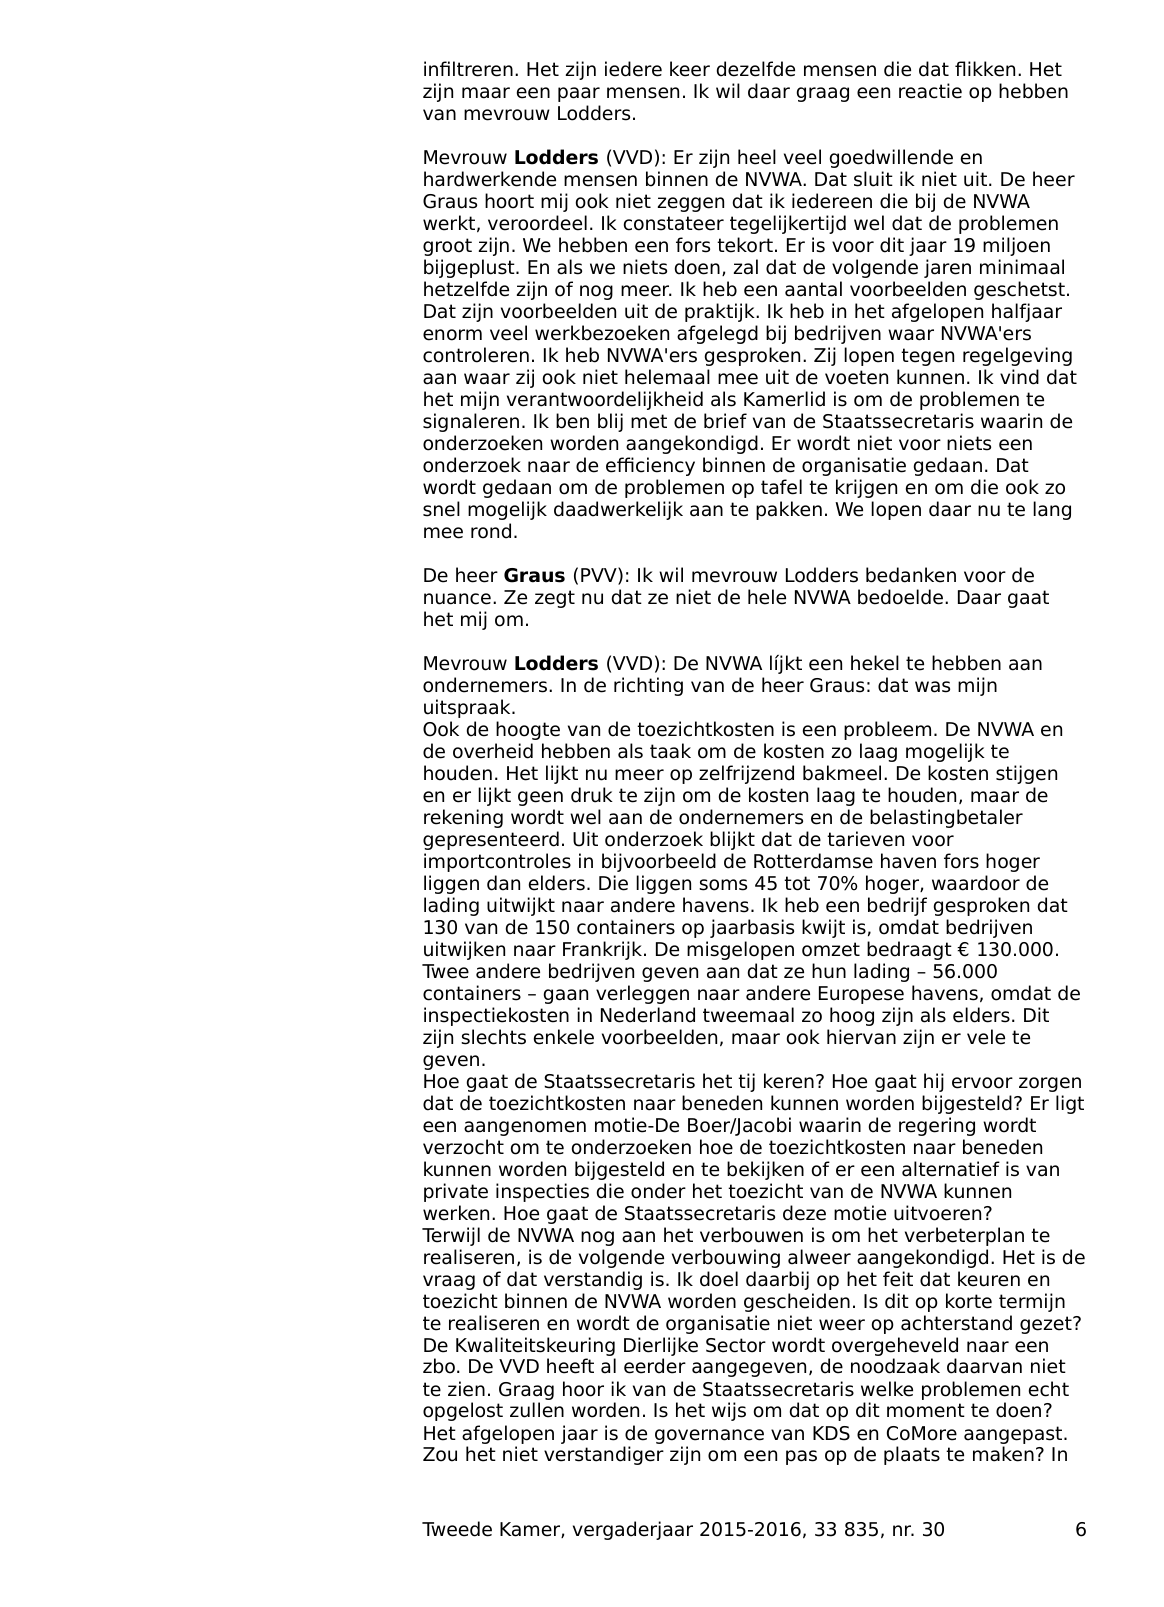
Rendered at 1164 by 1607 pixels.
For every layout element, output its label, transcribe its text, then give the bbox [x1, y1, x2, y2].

text De heer Graus (PVV): Ik wil mevrouw Lodders bedanken voor de nuance. Ze zegt nu dat ze niet de hele NVWA bedoelde. Daar gaat het mij om. [422, 565, 1087, 631]
text Ook de hoogte van de toezichtkosten is een probleem. De NVWA en de overheid hebben als taak om de kosten zo laag mogelijk te houden. Het lijkt nu meer op zelfrijzend bakmeel. De kosten stijgen en er lijkt geen druk te zijn om de kosten laag te houden, maar de rekening wordt wel aan de ondernemers en de belastingbetaler gepresenteerd. Uit onderzoek blijkt dat de tarieven voor importcontroles in bijvoorbeeld de Rotterdamse haven fors hoger liggen dan elders. Die liggen soms 45 tot 70% hoger, waardoor de lading uitwijkt naar andere havens. Ik heb een bedrijf gesproken dat 130 van de 150 containers op jaarbasis kwijt is, omdat bedrijven uitwijken naar Frankrijk. De misgelopen omzet bedraagt € 130.000. Twee andere bedrijven geven aan dat ze hun lading – 56.000 containers – gaan verleggen naar andere Europese havens, omdat de inspectiekosten in Nederland tweemaal zo hoog zijn als elders. Dit zijn slechts enkele voorbeelden, maar ook hiervan zijn er vele te geven. [422, 719, 1087, 1071]
text Mevrouw Lodders (VVD): De NVWA líjkt een hekel te hebben aan ondernemers. In de richting van de heer Graus: dat was mijn uitspraak. [422, 653, 1087, 719]
text Mevrouw Lodders (VVD): Er zijn heel veel goedwillende en hardwerkende mensen binnen de NVWA. Dat sluit ik niet uit. De heer Graus hoort mij ook niet zeggen dat ik iedereen die bij de NVWA werkt, veroordeel. Ik constateer tegelijkertijd wel dat de problemen groot zijn. We hebben een fors tekort. Er is voor dit jaar 19 miljoen bijgeplust. En als we niets doen, zal dat de volgende jaren minimaal hetzelfde zijn of nog meer. Ik heb een aantal voorbeelden geschetst. Dat zijn voorbeelden uit de praktijk. Ik heb in het afgelopen halfjaar enorm veel werkbezoeken afgelegd bij bedrijven waar NVWA'ers controleren. Ik heb NVWA'ers gesproken. Zij lopen tegen regelgeving aan waar zij ook niet helemaal mee uit de voeten kunnen. Ik vind dat het mijn verantwoordelijkheid als Kamerlid is om de problemen te signaleren. Ik ben blij met de brief van de Staatssecretaris waarin de onderzoeken worden aangekondigd. Er wordt niet voor niets een onderzoek naar de efficiency binnen de organisatie gedaan. Dat wordt gedaan om de problemen op tafel te krijgen en om die ook zo snel mogelijk daadwerkelijk aan te pakken. We lopen daar nu te lang mee rond. [422, 147, 1087, 543]
text Terwijl de NVWA nog aan het verbouwen is om het verbeterplan te realiseren, is de volgende verbouwing alweer aangekondigd. Het is de vraag of dat verstandig is. Ik doel daarbij op het feit dat keuren en toezicht binnen de NVWA worden gescheiden. Is dit op korte termijn te realiseren en wordt de organisatie niet weer op achterstand gezet? De Kwaliteitskeuring Dierlijke Sector wordt overgeheveld naar een zbo. De VVD heeft al eerder aangegeven, de noodzaak daarvan niet te zien. Graag hoor ik van de Staatssecretaris welke problemen echt opgelost zullen worden. Is het wijs om dat op dit moment te doen? Het afgelopen jaar is de governance van KDS en CoMore aangepast. Zou het niet verstandiger zijn om een pas op de plaats te maken? In [422, 1224, 1087, 1466]
text infiltreren. Het zijn iedere keer dezelfde mensen die dat flikken. Het zijn maar een paar mensen. Ik wil daar graag een reactie op hebben van mevrouw Lodders. [422, 59, 1087, 125]
text Hoe gaat de Staatssecretaris het tij keren? Hoe gaat hij ervoor zorgen dat de toezichtkosten naar beneden kunnen worden bijgesteld? Er ligt een aangenomen motie-De Boer/Jacobi waarin de regering wordt verzocht om te onderzoeken hoe de toezichtkosten naar beneden kunnen worden bijgesteld en te bekijken of er een alternatief is van private inspecties die onder het toezicht van de NVWA kunnen werken. Hoe gaat de Staatssecretaris deze motie uitvoeren? [422, 1071, 1087, 1224]
